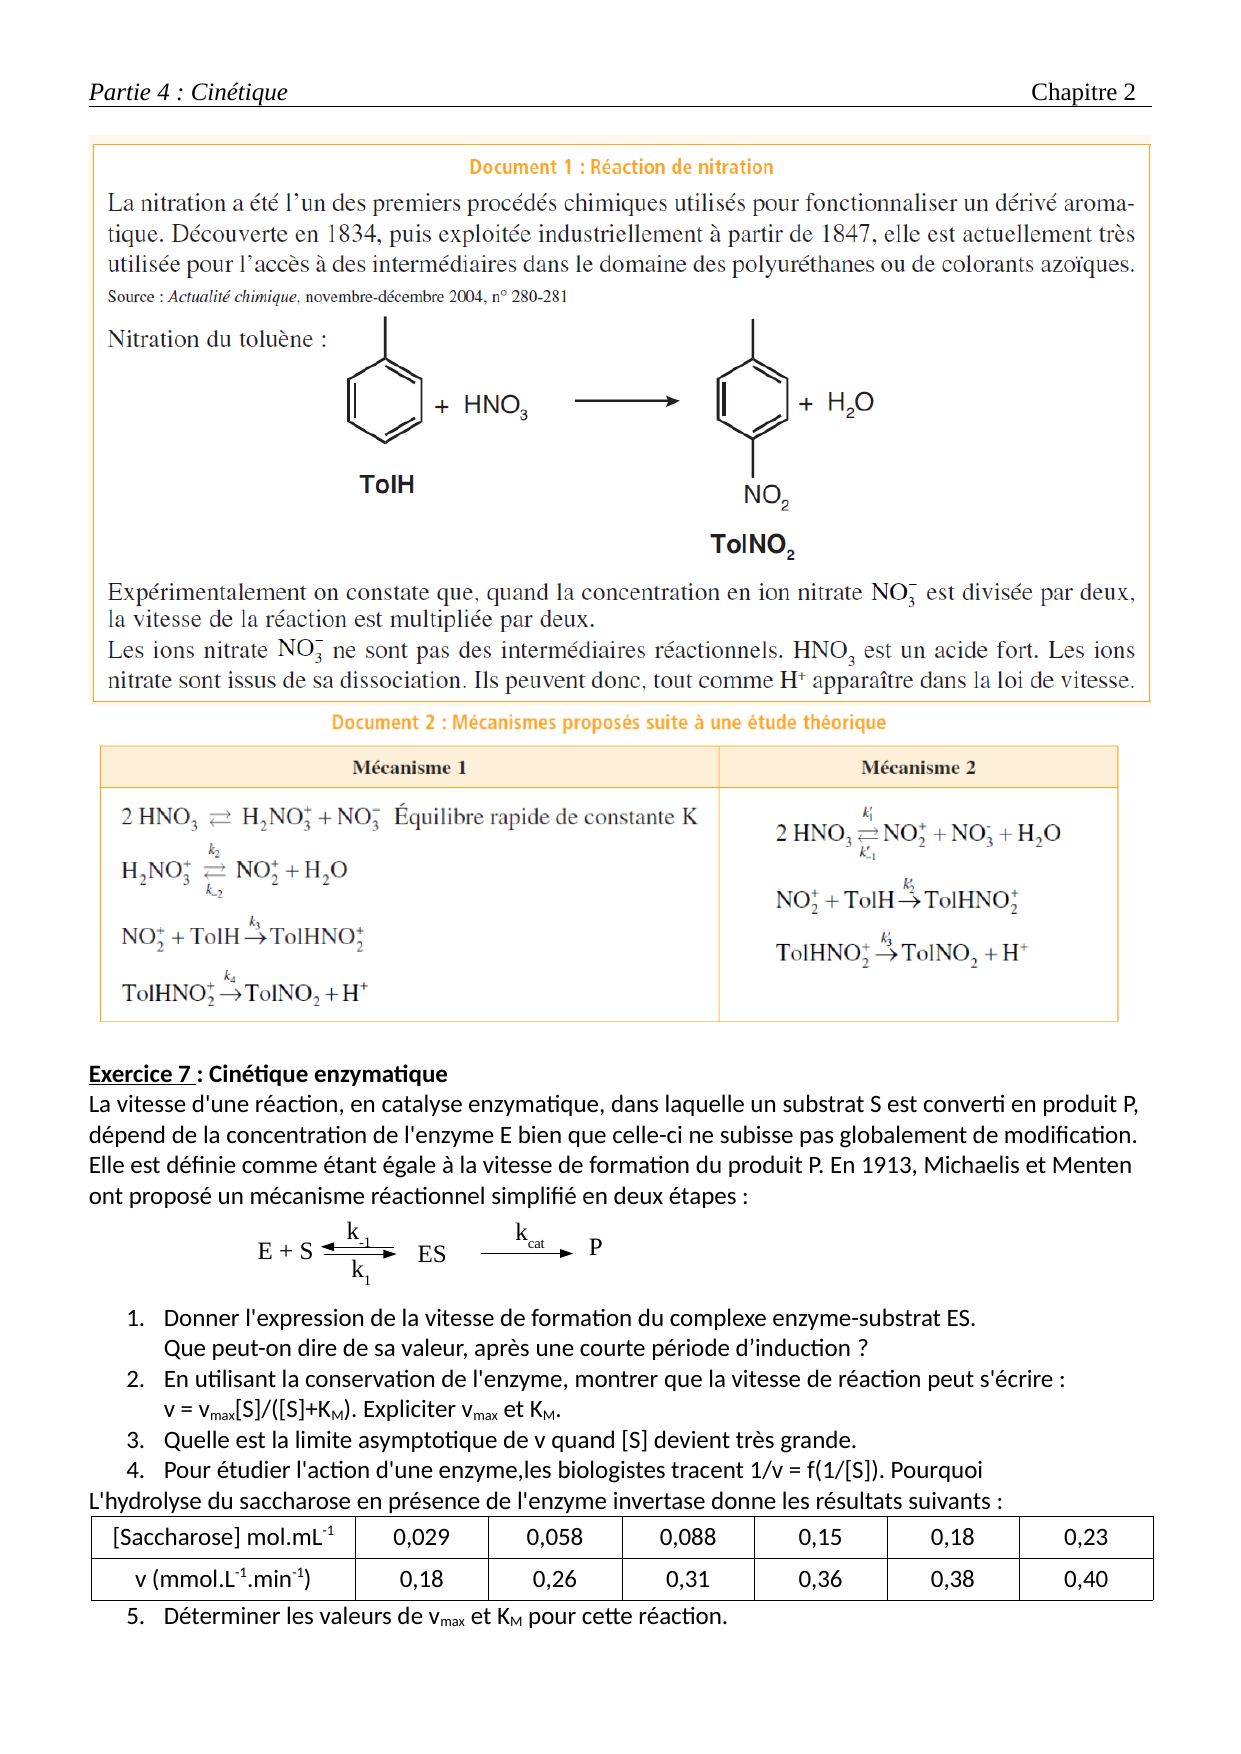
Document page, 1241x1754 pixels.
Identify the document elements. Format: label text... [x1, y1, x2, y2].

table_cell 0,18 [356, 1559, 488, 1600]
text La vitesse d'une réaction, en catalyse enzymatique, dans laquelle un substrat S est converti en produit P, dépend de la concentration de l'enzyme E bien que celle-ci ne subisse pas globalement de modification. Elle est définie comme étant égale à la vitesse de formation du produit P. En 1913, Michaelis et Menten ont proposé un mécanisme réactionnel simplifié en deux étapes : [88, 1088, 1152, 1210]
list v = vmax[S]/([S]+KM). Expliciter vmax et KM. [126, 1393, 1152, 1424]
table_header 0,088 [623, 1517, 754, 1558]
table_cell 0,31 [623, 1559, 754, 1600]
list En utilisant la conservation de l'enzyme, montrer que la vitesse de réaction peut s'écrire : [126, 1363, 1152, 1393]
table_header 0,15 [755, 1517, 887, 1558]
table_header 0,18 [888, 1517, 1019, 1558]
text L'hydrolyse du saccharose en présence de l'enzyme invertase donne les résultats suivants : [88, 1485, 1152, 1516]
table_cell v (mmol.L-1.min-1) [92, 1559, 355, 1600]
table_header 0,058 [489, 1517, 622, 1558]
list Que peut-on dire de sa valeur, après une courte période d’induction ? [126, 1332, 1152, 1363]
list Pour étudier l'action d'une enzyme,les biologistes tracent 1/v = f(1/[S]). Pourquoi [126, 1454, 1152, 1485]
table_header [Saccharose] mol.mL-1 [92, 1517, 355, 1558]
text Exercice 7 : Cinétique enzymatique [88, 1058, 1152, 1088]
table_cell 0,40 [1020, 1559, 1153, 1600]
table_cell 0,26 [489, 1559, 622, 1600]
list Déterminer les valeurs de vmax et KM pour cette réaction. [126, 1601, 1152, 1630]
list Donner l'expression de la vitesse de formation du complexe enzyme-substrat ES. [126, 1302, 1152, 1332]
table_header 0,029 [356, 1517, 488, 1558]
table_header 0,23 [1020, 1517, 1153, 1558]
table_cell 0,36 [755, 1559, 887, 1600]
table_cell 0,38 [888, 1559, 1019, 1600]
picture [88, 706, 1127, 1028]
list Quelle est la limite asymptotique de v quand [S] devient très grande. [126, 1424, 1152, 1454]
